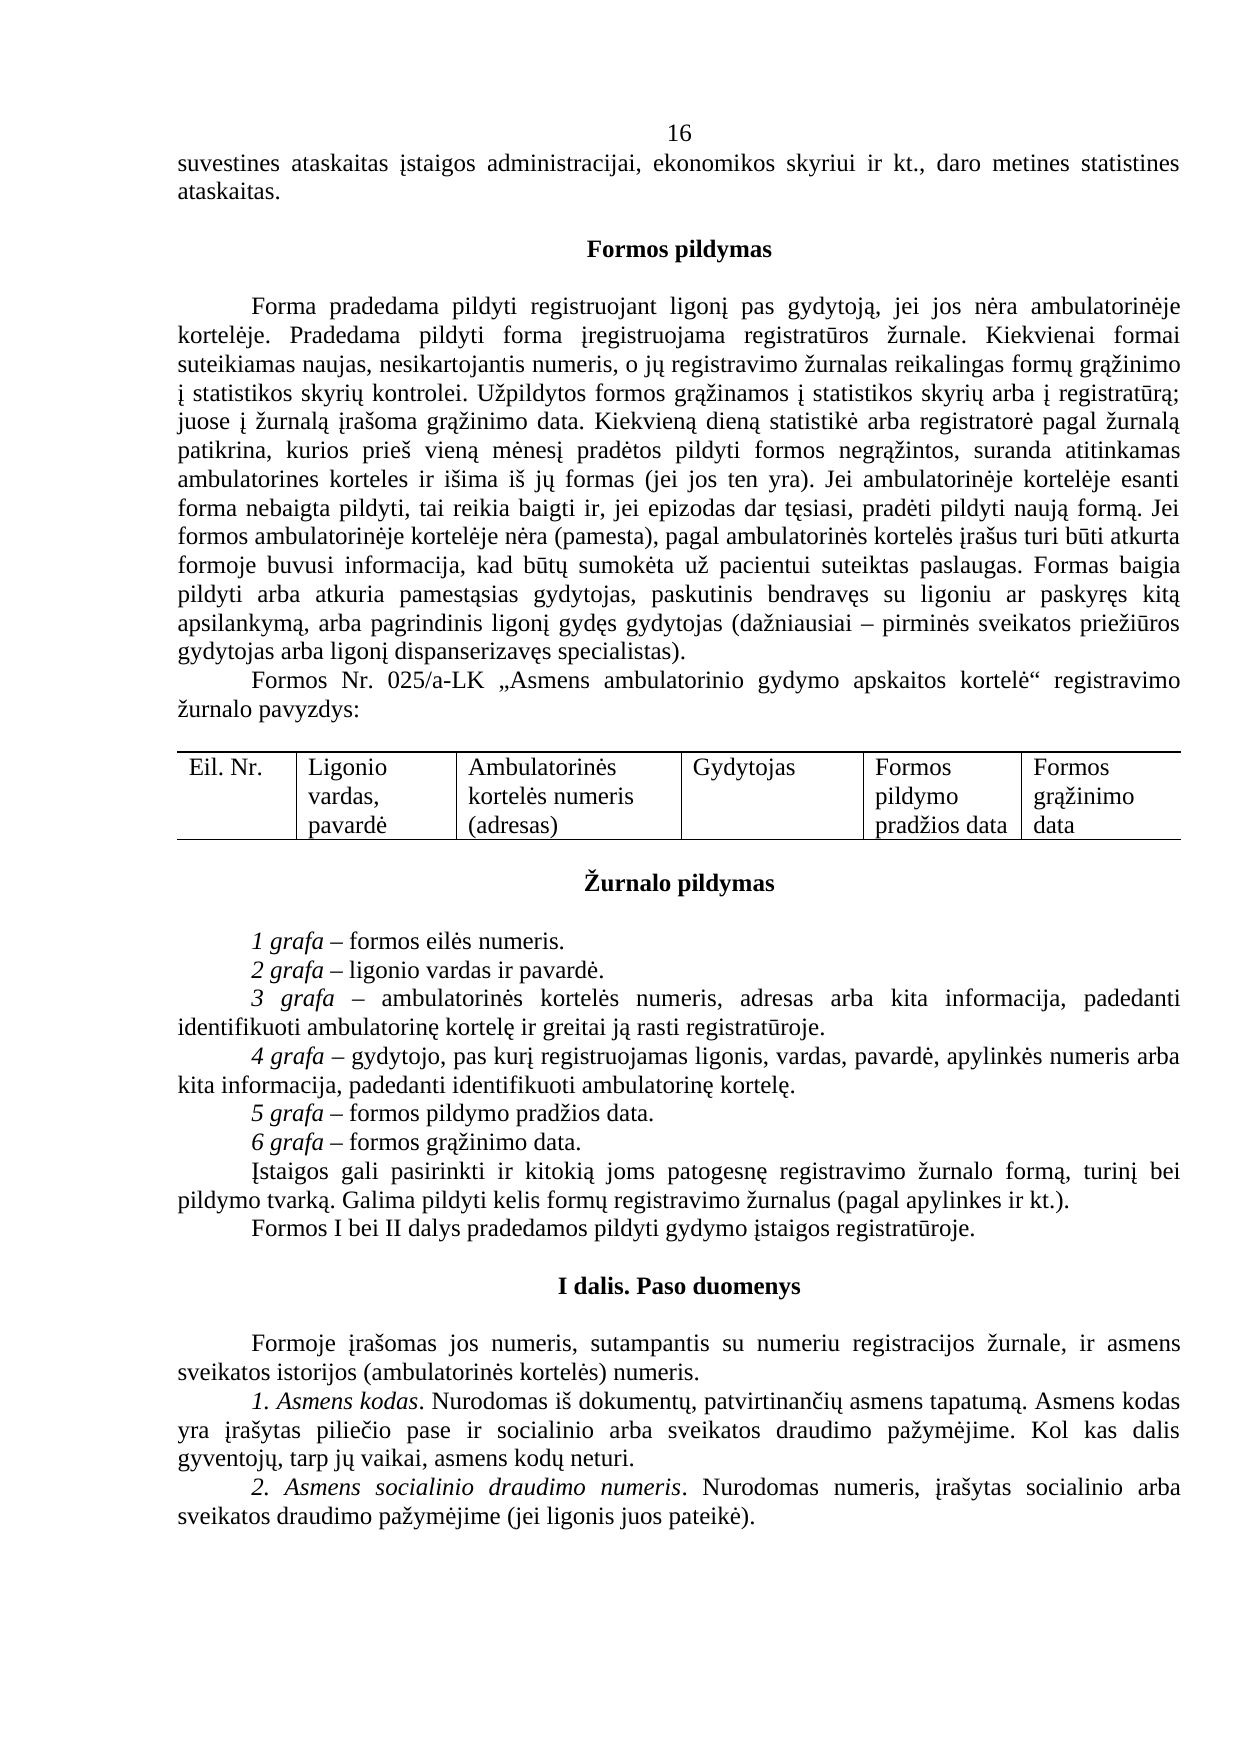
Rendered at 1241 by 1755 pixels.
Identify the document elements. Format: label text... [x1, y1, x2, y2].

text Formos pildymas [177, 234, 1181, 263]
text 4 grafa – gydytojo, pas kurį registruojamas ligonis, vardas, pavardė, apylinkės numeris arba kita informacija, padedanti identifikuoti ambulatorinę kortelę. [177, 1041, 1181, 1098]
text Formos I bei II dalys pradedamos pildyti gydymo įstaigos registratūroje. [177, 1213, 1181, 1242]
text Formoje įrašomas jos numeris, sutampantis su numeriu registracijos žurnale, ir asmens sveikatos istorijos (ambulatorinės kortelės) numeris. [177, 1328, 1181, 1386]
text Forma pradedama pildyti registruojant ligonį pas gydytoją, jei jos nėra ambulatorinėje kortelėje. Pradedama pildyti forma įregistruojama registratūros žurnale. Kiekvienai formai suteikiamas naujas, nesikartojantis numeris, o jų registravimo žurnalas reikalingas formų grąžinimo į statistikos skyrių kontrolei. Užpildytos formos grąžinamos į statistikos skyrių arba į registratūrą; juose į žurnalą įrašoma grąžinimo data. Kiekvieną dieną statistikė arba registratorė pagal žurnalą patikrina, kurios prieš vieną mėnesį pradėtos pildyti formos negrąžintos, suranda atitinkamas ambulatorines korteles ir išima iš jų formas (jei jos ten yra). Jei ambulatorinėje kortelėje esanti forma nebaigta pildyti, tai reikia baigti ir, jei epizodas dar tęsiasi, pradėti pildyti naują formą. Jei formos ambulatorinėje kortelėje nėra (pamesta), pagal ambulatorinės kortelės įrašus turi būti atkurta formoje buvusi informacija, kad būtų sumokėta už pacientui suteiktas paslaugas. Formas baigia pildyti arba atkuria pamestąsias gydytojas, paskutinis bendravęs su ligoniu ar paskyręs kitą apsilankymą, arba pagrindinis ligonį gydęs gydytojas (dažniausiai – pirminės sveikatos priežiūros gydytojas arba ligonį dispanserizavęs specialistas). [177, 291, 1181, 665]
text 5 grafa – formos pildymo pradžios data. [177, 1098, 1181, 1127]
table_header Formos pildymo pradžios data [864, 753, 1021, 839]
table_header Gydytojas [682, 753, 863, 839]
text 1 grafa – formos eilės numeris. [177, 926, 1181, 955]
text Įstaigos gali pasirinkti ir kitokią joms patogesnę registravimo žurnalo formą, turinį bei pildymo tvarką. Galima pildyti kelis formų registravimo žurnalus (pagal apylinkes ir kt.). [177, 1156, 1181, 1213]
text 2 grafa – ligonio vardas ir pavardė. [177, 955, 1181, 983]
text Žurnalo pildymas [177, 868, 1181, 897]
text 3 grafa – ambulatorinės kortelės numeris, adresas arba kita informacija, padedanti identifikuoti ambulatorinę kortelę ir greitai ją rasti registratūroje. [177, 983, 1181, 1041]
table_header Ambulatorinės kortelės numeris (adresas) [457, 753, 681, 839]
text I dalis. Paso duomenys [177, 1271, 1181, 1300]
table_header Formos grąžinimo data [1022, 753, 1181, 839]
text 2. Asmens socialinio draudimo numeris. Nurodomas numeris, įrašytas socialinio arba sveikatos draudimo pažymėjime (jei ligonis juos pateikė). [177, 1472, 1181, 1530]
text 1. Asmens kodas. Nurodomas iš dokumentų, patvirtinančių asmens tapatumą. Asmens kodas yra įrašytas piliečio pase ir socialinio arba sveikatos draudimo pažymėjime. Kol kas dalis gyventojų, tarp jų vaikai, asmens kodų neturi. [177, 1386, 1181, 1472]
table_header Eil. Nr. [177, 753, 296, 839]
text suvestines ataskaitas įstaigos administracijai, ekonomikos skyriui ir kt., daro metines statistines ataskaitas. [177, 148, 1181, 205]
text 6 grafa – formos grąžinimo data. [177, 1127, 1181, 1156]
table_header Ligonio vardas, pavardė [297, 753, 456, 839]
text Formos Nr. 025/a-LK „Asmens ambulatorinio gydymo apskaitos kortelė“ registravimo žurnalo pavyzdys: [177, 665, 1181, 723]
